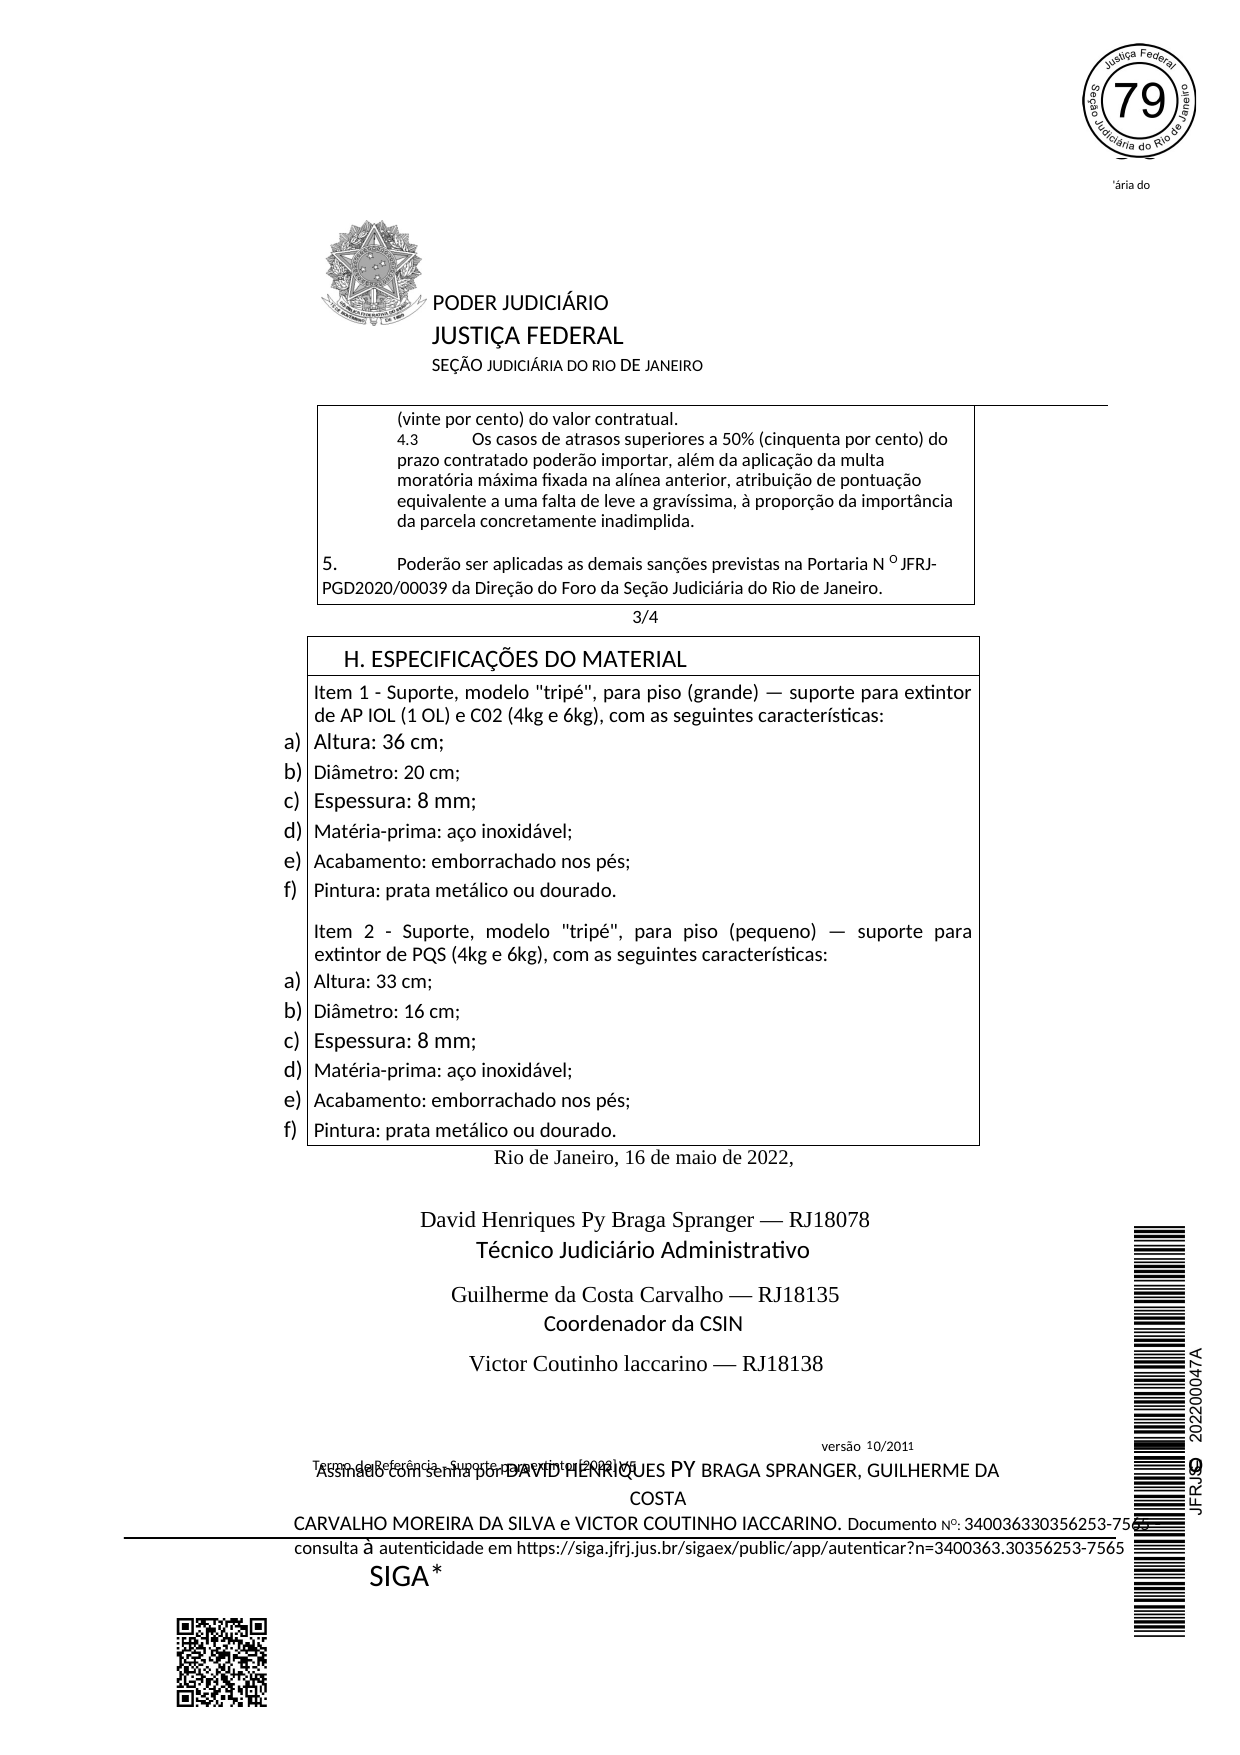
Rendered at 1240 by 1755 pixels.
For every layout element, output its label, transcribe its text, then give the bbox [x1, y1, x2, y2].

table_cell A inexistência de conduta expressamente definida e classificada no Termo de Referência não exime o Particular do cumprimento integral das obrigações assumidas. A classificação da conduta que não conste expressamente no Termo de Referência incumbe à gestão elou fiscalização contratual, por ocasião do descumprimento de qualquer item constante do Edital, Termo de Referência ou Contrato. No caso de descumprimento injustificado de qualquer prazo fixado pela Administração, poderá ser aplicada multa moratória, à proporção de 0,3% (zero vírgula três por cento) por dia de atraso, calculada à base de juros compostos, observadas as seguintes condições: A multa de mora incidirá sobre a parcela em atraso e poderá ser acumulada com quaisquer das demais sanções previstas nesta Portaria. 0 percentual acumulado da multa de mora ficará limitado a 20% (vinte por cento) do valor contratual. Os casos de atrasos superiores a 50% (cinquenta por cento) do prazo contratado poderão importar, além da aplicação da multa moratória máxima fixada na alínea anterior, atribuição de pontuação equivalente a uma falta de leve a gravíssima, à proporção da importância da parcela concretamente inadimplida. Poderão ser aplicadas as demais sanções previstas na Portaria N O JFRJ-PGD2020/00039 da Direção do Foro da Seção Judiciária do Rio de Janeiro. [318, 406, 974, 604]
text Rio de Janeiro, 16 de maio de 2022, [399, 1146, 888, 1169]
table_header H. ESPECIFICAÇÕES DO MATERIAL [308, 637, 979, 675]
table_cell Item 1 - Suporte, modelo "tripé", para piso (grande) — suporte para extintor de AP IOL (1 OL) e C02 (4kg e 6kg), com as seguintes características: Altura: 36 cm; Diâmetro: 20 cm; Espessura: 8 mm; Matéria-prima: aço inoxidável; Acabamento: emborrachado nos pés; Pintura: prata metálico ou dourado. Item 2 - Suporte, modelo "tripé", para piso (pequeno) — suporte para extintor de PQS (4kg e 6kg), com as seguintes características: Altura: 33 cm; Diâmetro: 16 cm; Espessura: 8 mm; Matéria-prima: aço inoxidável; Acabamento: emborrachado nos pés; Pintura: prata metálico ou dourado. [308, 676, 979, 1144]
text Victor Coutinho laccarino — RJ18138 [403, 1350, 888, 1376]
table_cell [975, 406, 1108, 604]
text 3/4 [632, 605, 888, 628]
text Coordenador da CSIN [398, 1309, 888, 1337]
text Técnico Judiciário Administrativo [398, 1234, 888, 1265]
text David Henriques Py Braga Spranger — RJ18078 [403, 1207, 887, 1233]
text Guilherme da Costa Carvalho — RJ18135 [403, 1281, 887, 1307]
